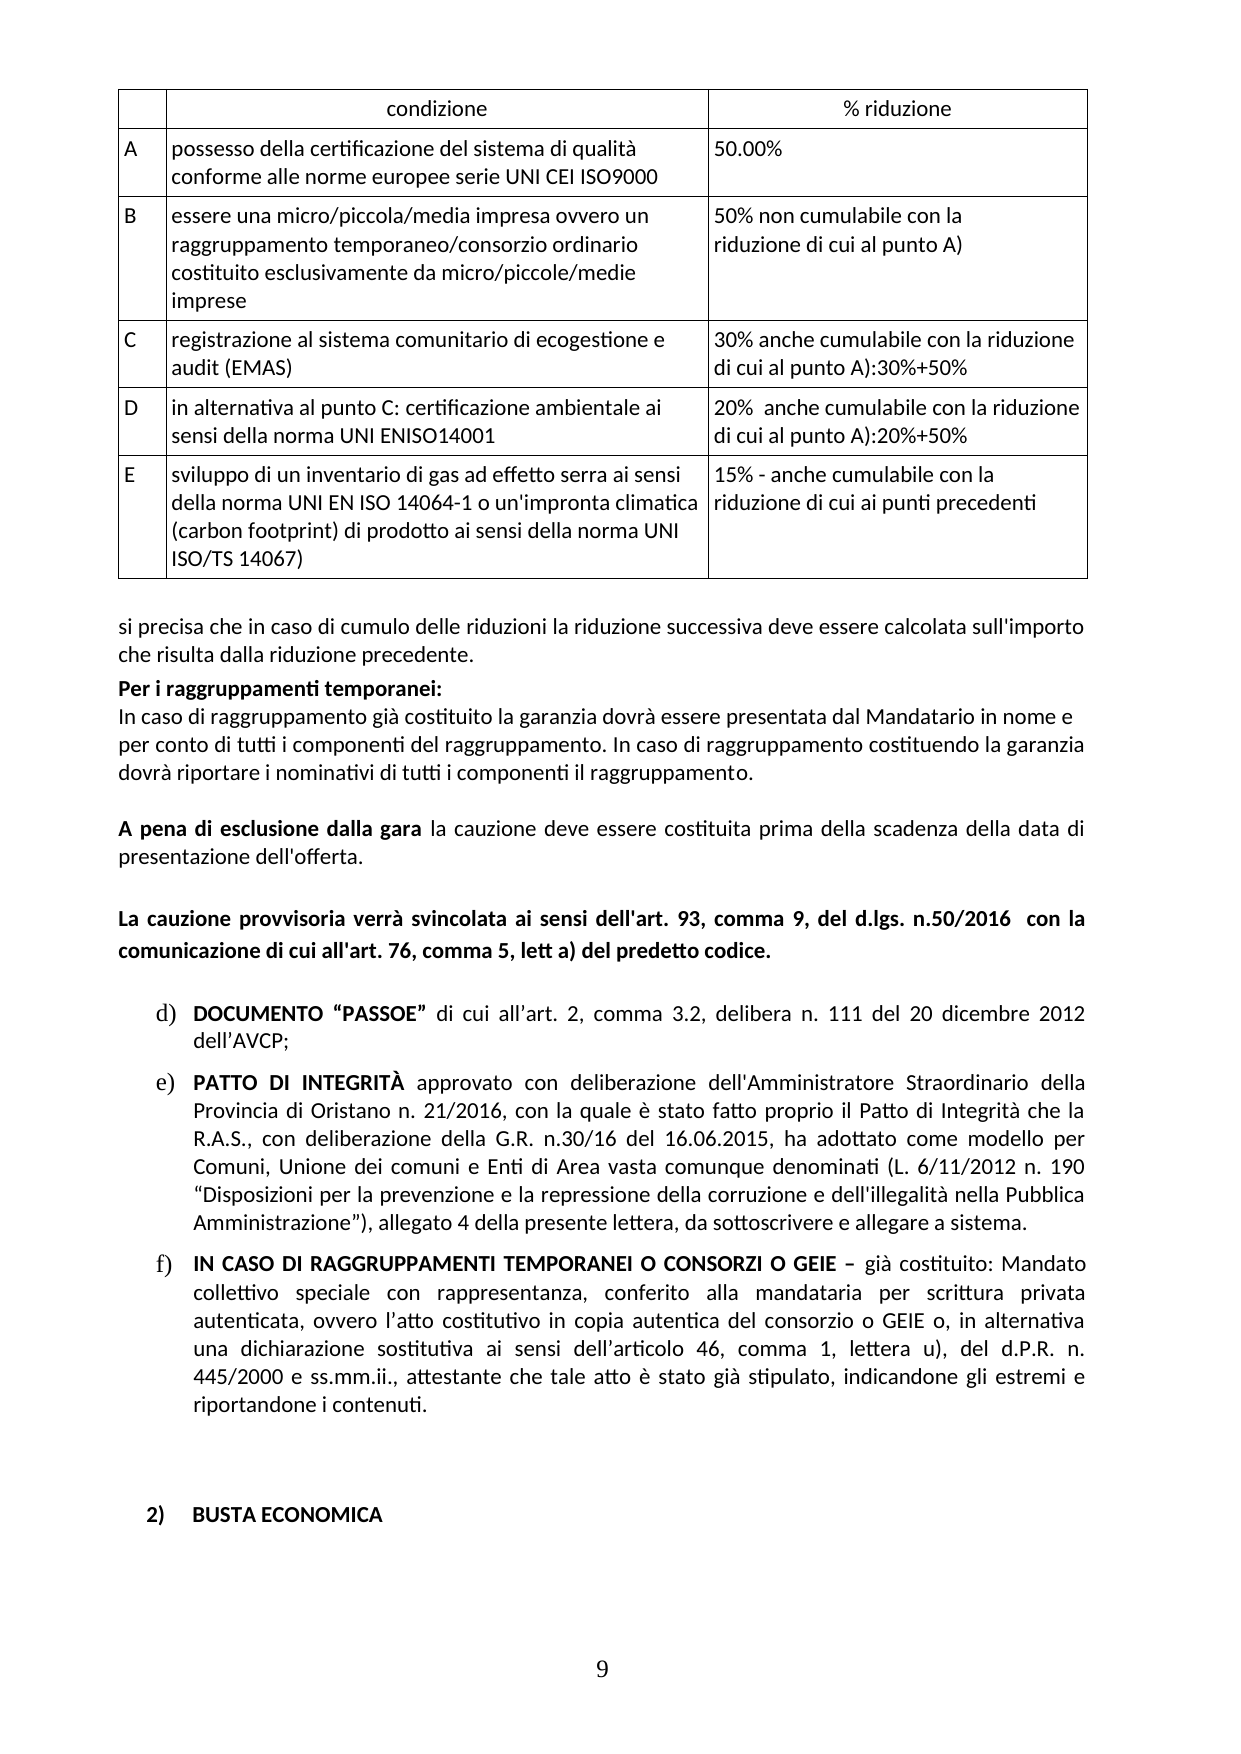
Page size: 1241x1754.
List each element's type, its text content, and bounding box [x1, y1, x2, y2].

table_cell A [119, 129, 166, 196]
list DOCUMENTO “PASSOE” di cui all’art. 2, comma 3.2, delibera n. 111 del 20 dicembre 2012 dell’AVCP; [156, 998, 1087, 1055]
list IN CASO DI RAGGRUPPAMENTI TEMPORANEI O CONSORZI O GEIE – già costituito: Mandato collettivo speciale con rappresentanza, conferito alla mandataria per scrittura privata autenticata, ovvero l’atto costitutivo in copia autentica del consorzio o GEIE o, in alternativa una dichiarazione sostitutiva ai sensi dell’articolo 46, comma 1, lettera u), del d.P.R. n. 445/2000 e ss.mm.ii., attestante che tale atto è stato già stipulato, indicandone gli estremi e riportandone i contenuti. [156, 1249, 1087, 1418]
table_cell 20% anche cumulabile con la riduzione di cui al punto A):20%+50% [709, 388, 1087, 455]
table_header condizione [167, 90, 708, 128]
table_cell B [119, 197, 166, 319]
table_cell possesso della certificazione del sistema di qualità conforme alle norme europee serie UNI CEI ISO9000 [167, 129, 708, 196]
list PATTO DI INTEGRITÀ approvato con deliberazione dell'Amministratore Straordinario della Provincia di Oristano n. 21/2016, con la quale è stato fatto proprio il Patto di Integrità che la R.A.S., con deliberazione della G.R. n.30/16 del 16.06.2015, ha adottato come modello per Comuni, Unione dei comuni e Enti di Area vasta comunque denominati (L. 6/11/2012 n. 190 “Disposizioni per la prevenzione e la repressione della corruzione e dell'illegalità nella Pubblica Amministrazione”), allegato 4 della presente lettera, da sottoscrivere e allegare a sistema. [156, 1067, 1087, 1236]
text La cauzione provvisoria verrà svincolata ai sensi dell'art. 93, comma 9, del d.lgs. n.50/2016 con la comunicazione di cui all'art. 76, comma 5, lett a) del predetto codice. [118, 904, 1087, 965]
list 2) BUSTA ECONOMICA [117, 1501, 1087, 1528]
table_cell C [119, 321, 166, 387]
table_cell 50% non cumulabile con la riduzione di cui al punto A) [709, 197, 1087, 319]
table_cell E [119, 456, 166, 578]
table_cell 30% anche cumulabile con la riduzione di cui al punto A):30%+50% [709, 321, 1087, 387]
table_cell essere una micro/piccola/media impresa ovvero un raggruppamento temporaneo/consorzio ordinario costituito esclusivamente da micro/piccole/medie imprese [167, 197, 708, 319]
table_cell registrazione al sistema comunitario di ecogestione e audit (EMAS) [167, 321, 708, 387]
table_cell 50,00% [709, 129, 1087, 196]
table_header [119, 90, 166, 128]
text Per i raggruppamenti temporanei: [118, 674, 1087, 702]
table_cell sviluppo di un inventario di gas ad effetto serra ai sensi della norma UNI EN ISO 14064-1 o un'impronta climatica (carbon footprint) di prodotto ai sensi della norma UNI ISO/TS 14067) [167, 456, 708, 578]
table_cell 15% - anche cumulabile con la riduzione di cui ai punti precedenti [709, 456, 1087, 578]
table_cell D [119, 388, 166, 455]
text A pena di esclusione dalla gara la cauzione deve essere costituita prima della scadenza della data di presentazione dell'offerta. [118, 814, 1087, 871]
text In caso di raggruppamento già costituito la garanzia dovrà essere presentata dal Mandatario in nome e [118, 702, 1087, 730]
text per conto di tutti i componenti del raggruppamento. In caso di raggruppamento costituendo la garanzia dovrà riportare i nominativi di tutti i componenti il raggruppamento. [118, 730, 1087, 786]
text si precisa che in caso di cumulo delle riduzioni la riduzione successiva deve essere calcolata sull'importo che risulta dalla riduzione precedente. [118, 612, 1087, 668]
table_header % riduzione [709, 90, 1087, 128]
table_cell in alternativa al punto C: certificazione ambientale ai sensi della norma UNI ENISO14001 [167, 388, 708, 455]
